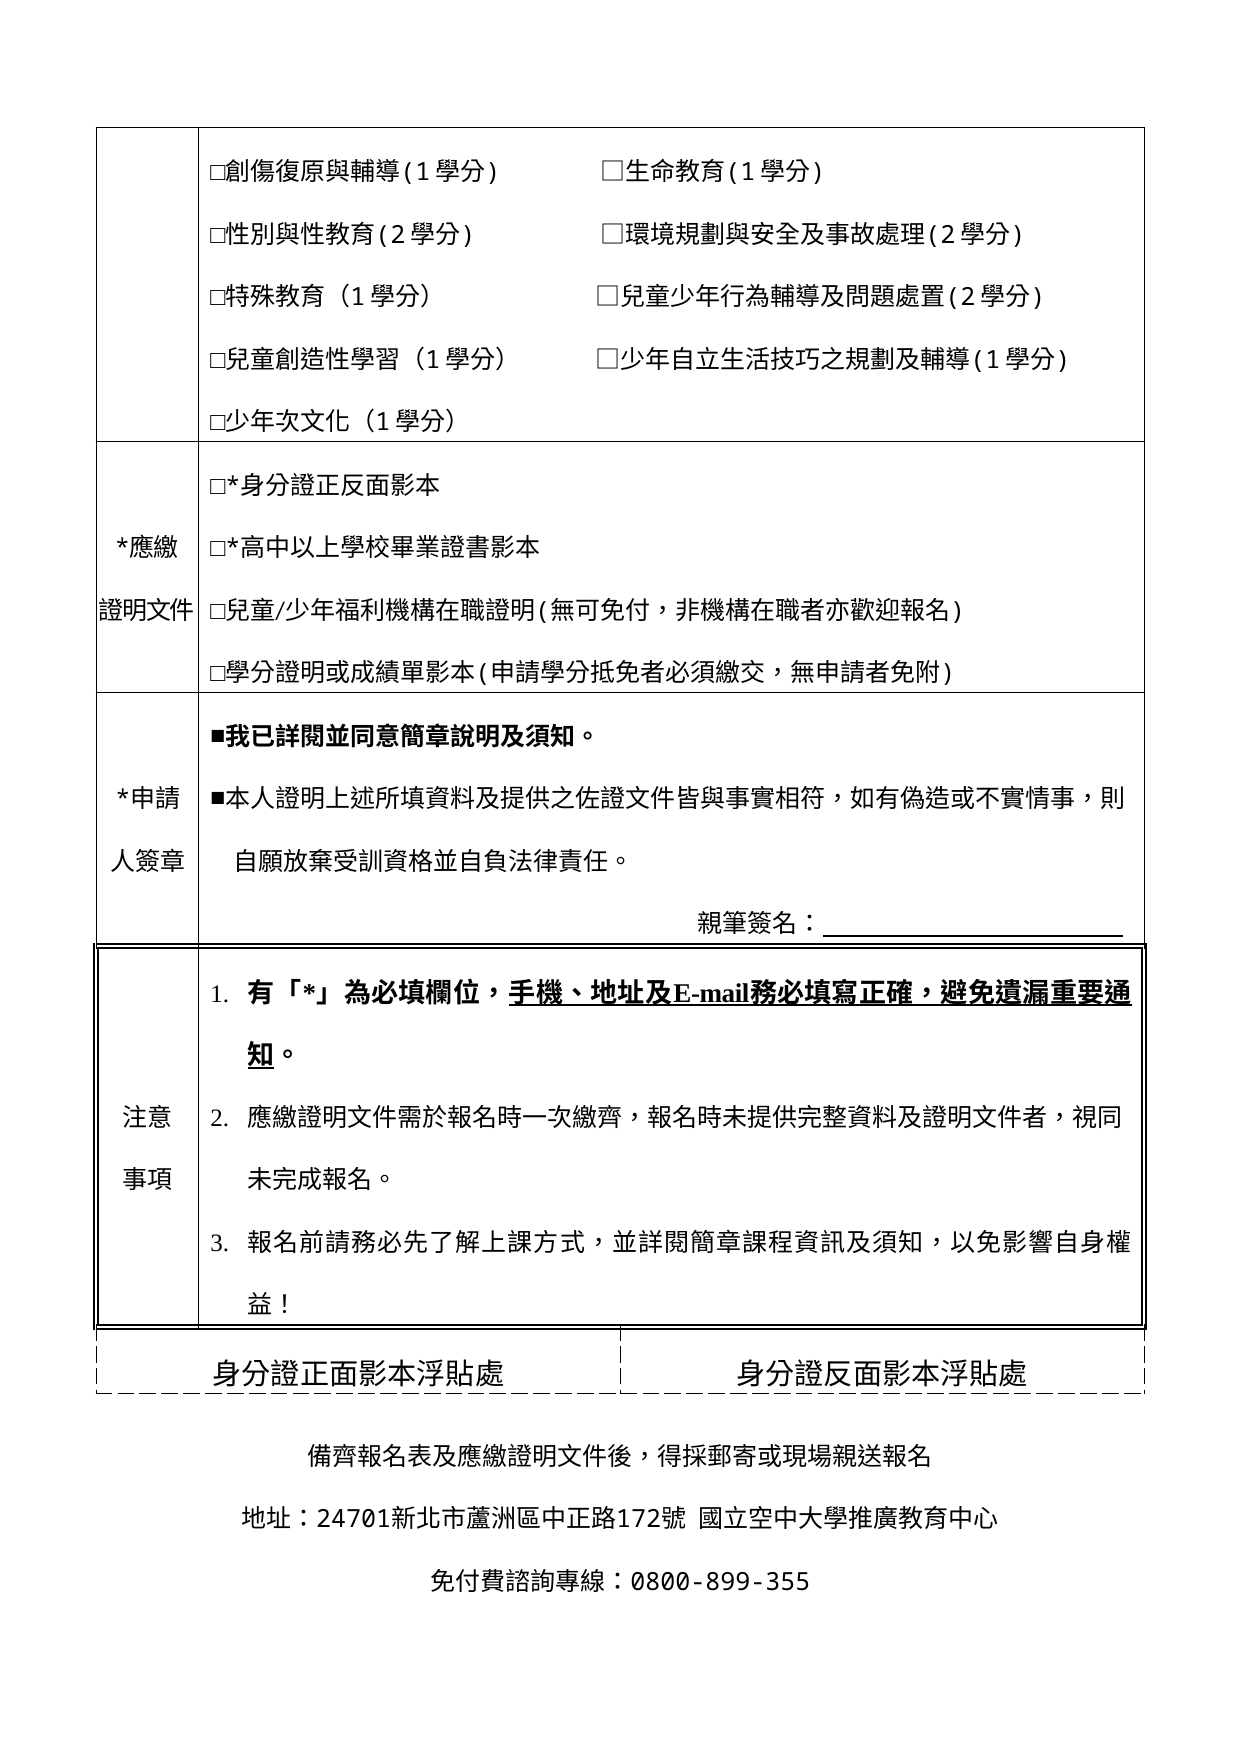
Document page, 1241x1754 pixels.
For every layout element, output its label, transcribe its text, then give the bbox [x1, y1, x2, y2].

table_cell 有「*」為必填欄位，手機、地址及E-mail務必填寫正確，避免遺漏重要通知。 應繳證明文件需於報名時一次繳齊，報名時未提供完整資料及證明文件者，視同未完成報名。 報名前請務必先了解上課方式，並詳閱簡章課程資訊及須知，以免影響自身權益！ [199, 949, 1141, 1324]
table_cell *應繳 證明文件 [97, 442, 198, 692]
text 備齊報名表及應繳證明文件後，得採郵寄或現場親送報名 [150, 1412, 1089, 1475]
table_cell □*身分證正反面影本 □*高中以上學校畢業證書影本 □兒童/少年福利機構在職證明(無可免付，非機構在職者亦歡迎報名) □學分證明或成績單影本(申請學分抵免者必須繳交，無申請者免附) [199, 442, 1144, 692]
table_cell *申請人簽章 [97, 693, 198, 943]
table_cell □創傷復原與輔導(1學分) □生命教育(1學分) □性別與性教育(2學分) □環境規劃與安全及事故處理(2學分) □特殊教育（1學分） □兒童少年行為輔導及問題處置(2學分) □兒童創造性學習（1學分） □少年自立生活技巧之規劃及輔導(1學分) □少年次文化（1學分） [199, 128, 1144, 441]
table_cell ■我已詳閱並同意簡章說明及須知。 ■本人證明上述所填資料及提供之佐證文件皆與事實相符，如有偽造或不實情事，則自願放棄受訓資格並自負法律責任。 親筆簽名： [199, 693, 1144, 943]
table_cell [97, 128, 198, 441]
table_cell 身分證正面影本浮貼處 [96, 1330, 620, 1393]
table_cell 注意 事項 [99, 949, 198, 1324]
text 免付費諮詢專線：0800-899-355 [150, 1537, 1090, 1600]
table_cell 身分證反面影本浮貼處 [620, 1330, 1144, 1393]
text 地址：24701新北市蘆洲區中正路172號 國立空中大學推廣教育中心 [150, 1475, 1089, 1537]
